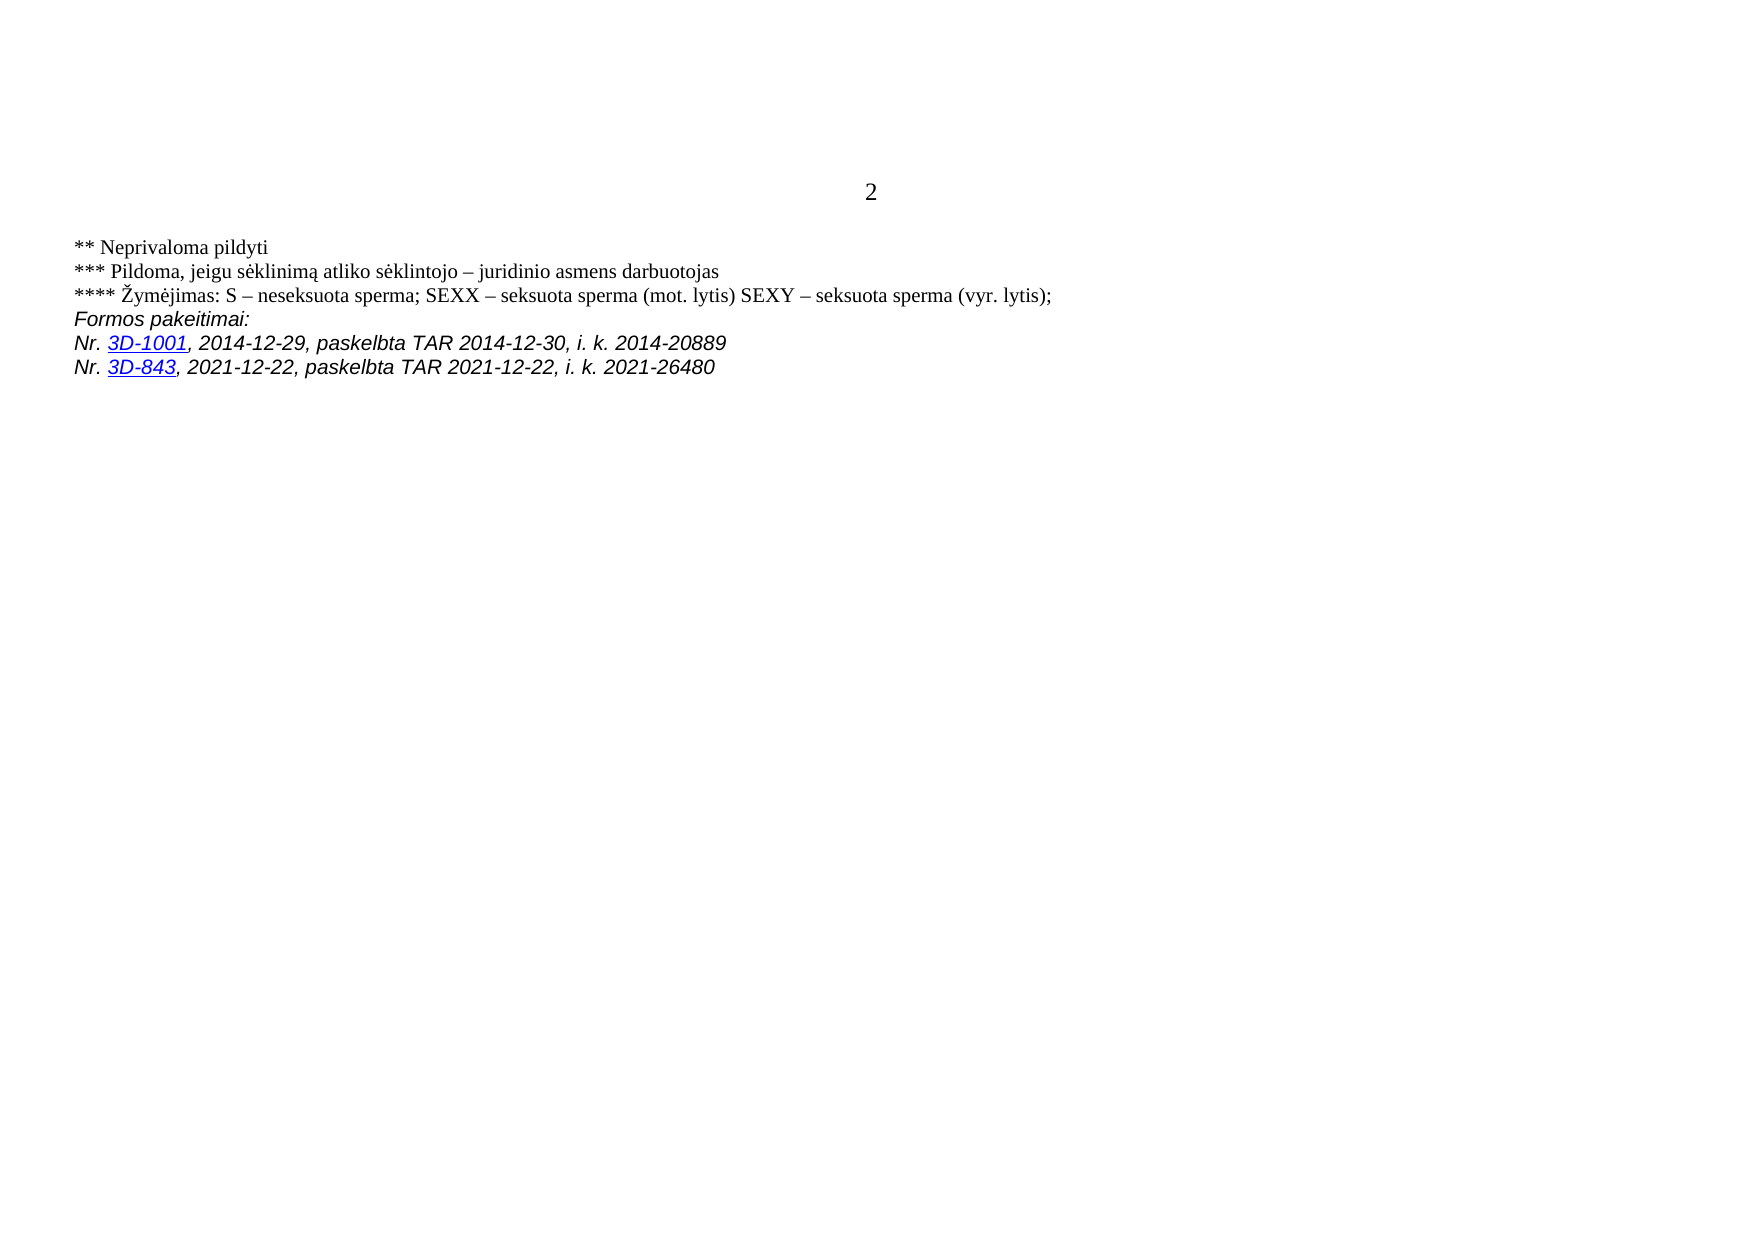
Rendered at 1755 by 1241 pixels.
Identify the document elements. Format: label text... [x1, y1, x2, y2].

text Formos pakeitimai: [74, 307, 1668, 331]
text Nr. 3D-1001, 2014-12-29, paskelbta TAR 2014-12-30, i. k. 2014-20889 [74, 331, 1668, 355]
text ** Neprivaloma pildyti [74, 235, 1668, 259]
text **** Žymėjimas: S – neseksuota sperma; SEXX – seksuota sperma (mot. lytis) SEXY – seksuota sperma (vyr. lytis); [74, 283, 1668, 307]
text Nr. 3D-843, 2021-12-22, paskelbta TAR 2021-12-22, i. k. 2021-26480 [74, 355, 1668, 379]
text *** Pildoma, jeigu sėklinimą atliko sėklintojo – juridinio asmens darbuotojas [74, 259, 1668, 283]
